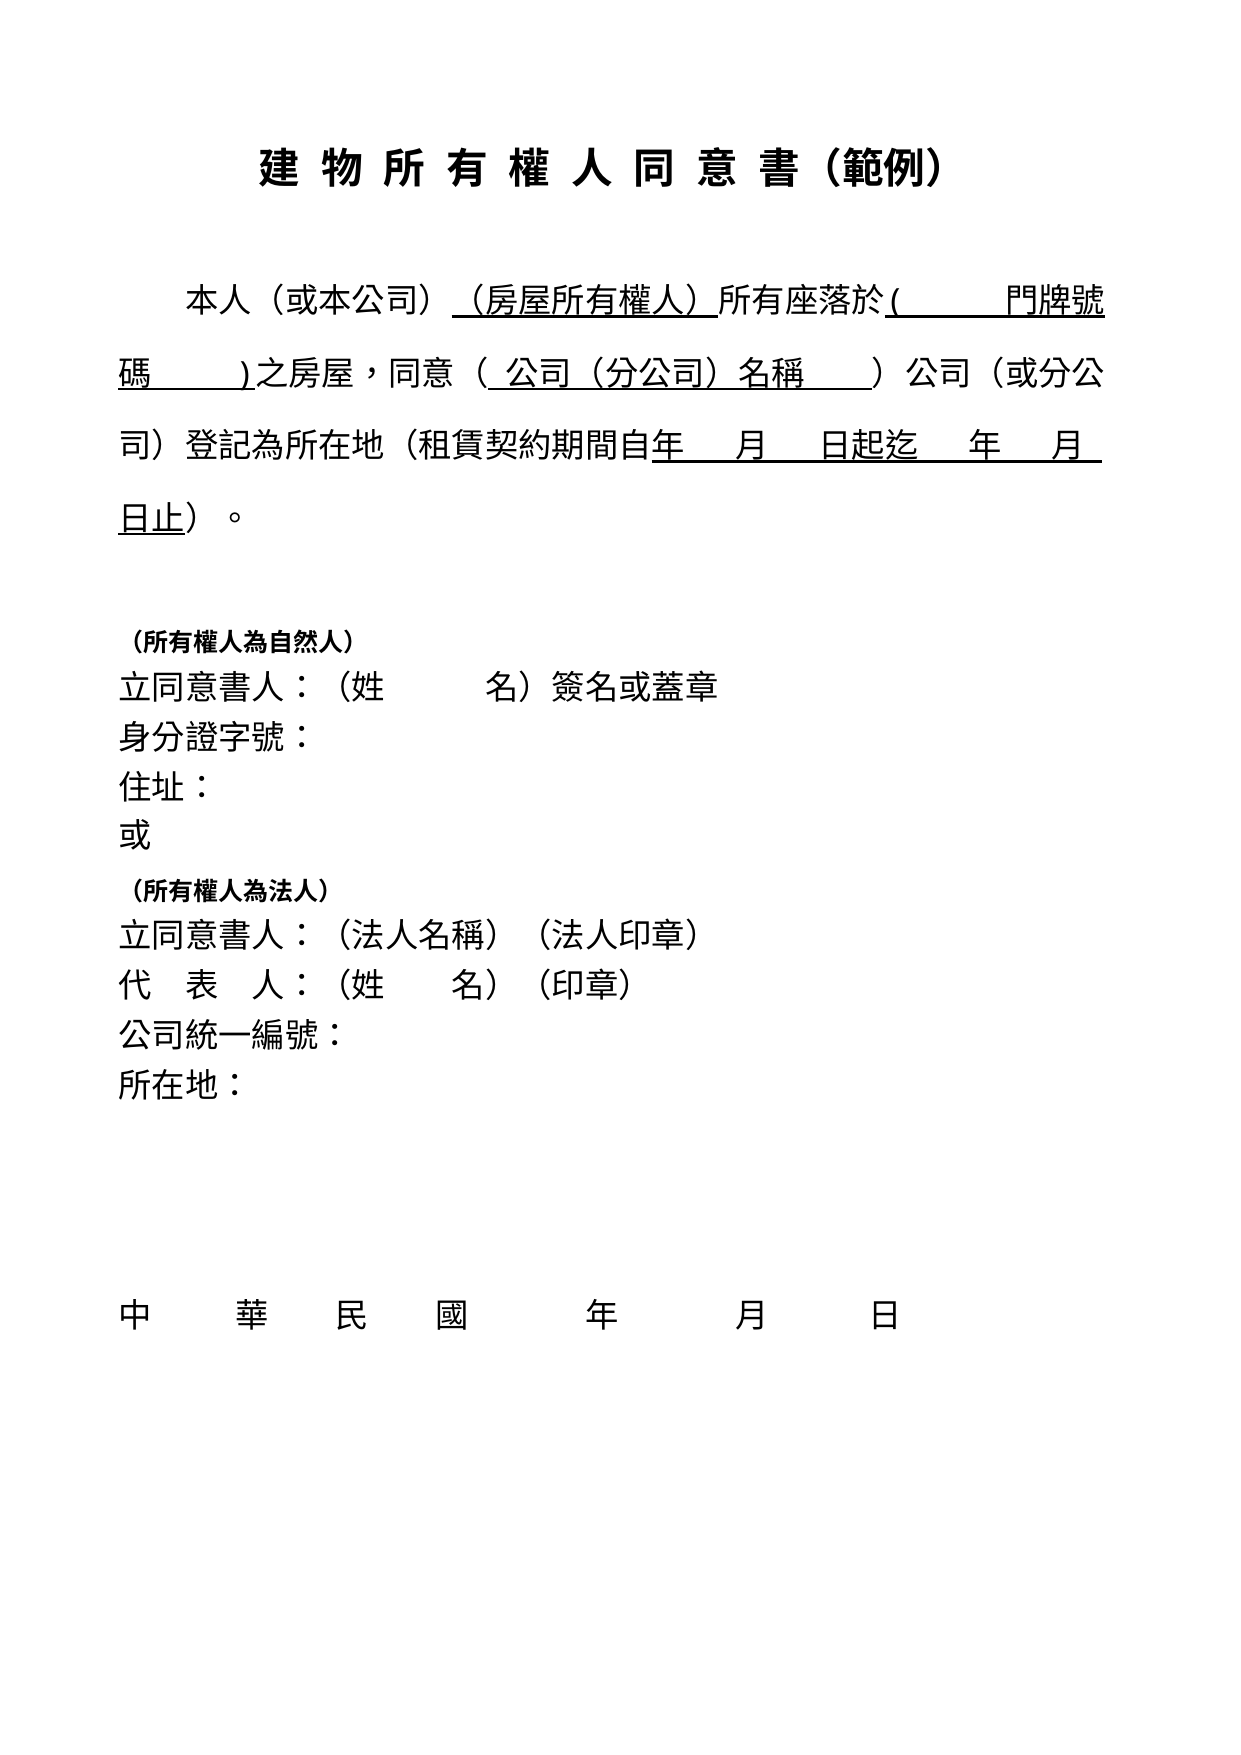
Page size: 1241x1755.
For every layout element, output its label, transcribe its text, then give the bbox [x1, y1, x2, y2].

text 住址： [118, 759, 1107, 809]
text （所有權人為法人） [118, 857, 1107, 907]
text 公司統一編號： [118, 1007, 1107, 1057]
text 中 華 民 國 年 月 日 [118, 1289, 1107, 1337]
text 身分證字號： [118, 709, 1107, 759]
text 立同意書人：（法人名稱）（法人印章） [118, 907, 1107, 957]
text 建 物 所 有 權 人 同 意 書（範例） [118, 135, 1107, 195]
text 代 表 人：（姓 名）（印章） [118, 957, 1107, 1007]
text 本人（或本公司）（房屋所有權人）所有座落於( 門牌號碼 )之房屋，同意（ 公司（分公司）名稱 ）公司（或分公司）登記為所在地（租賃契約期間自年 月 日起迄 年 月 日止）。 [118, 274, 1107, 539]
text 立同意書人：（姓 名）簽名或蓋章 [118, 659, 1107, 709]
text 所在地： [118, 1057, 1107, 1107]
text （所有權人為自然人） [118, 609, 1107, 659]
text 或 [118, 809, 1107, 857]
